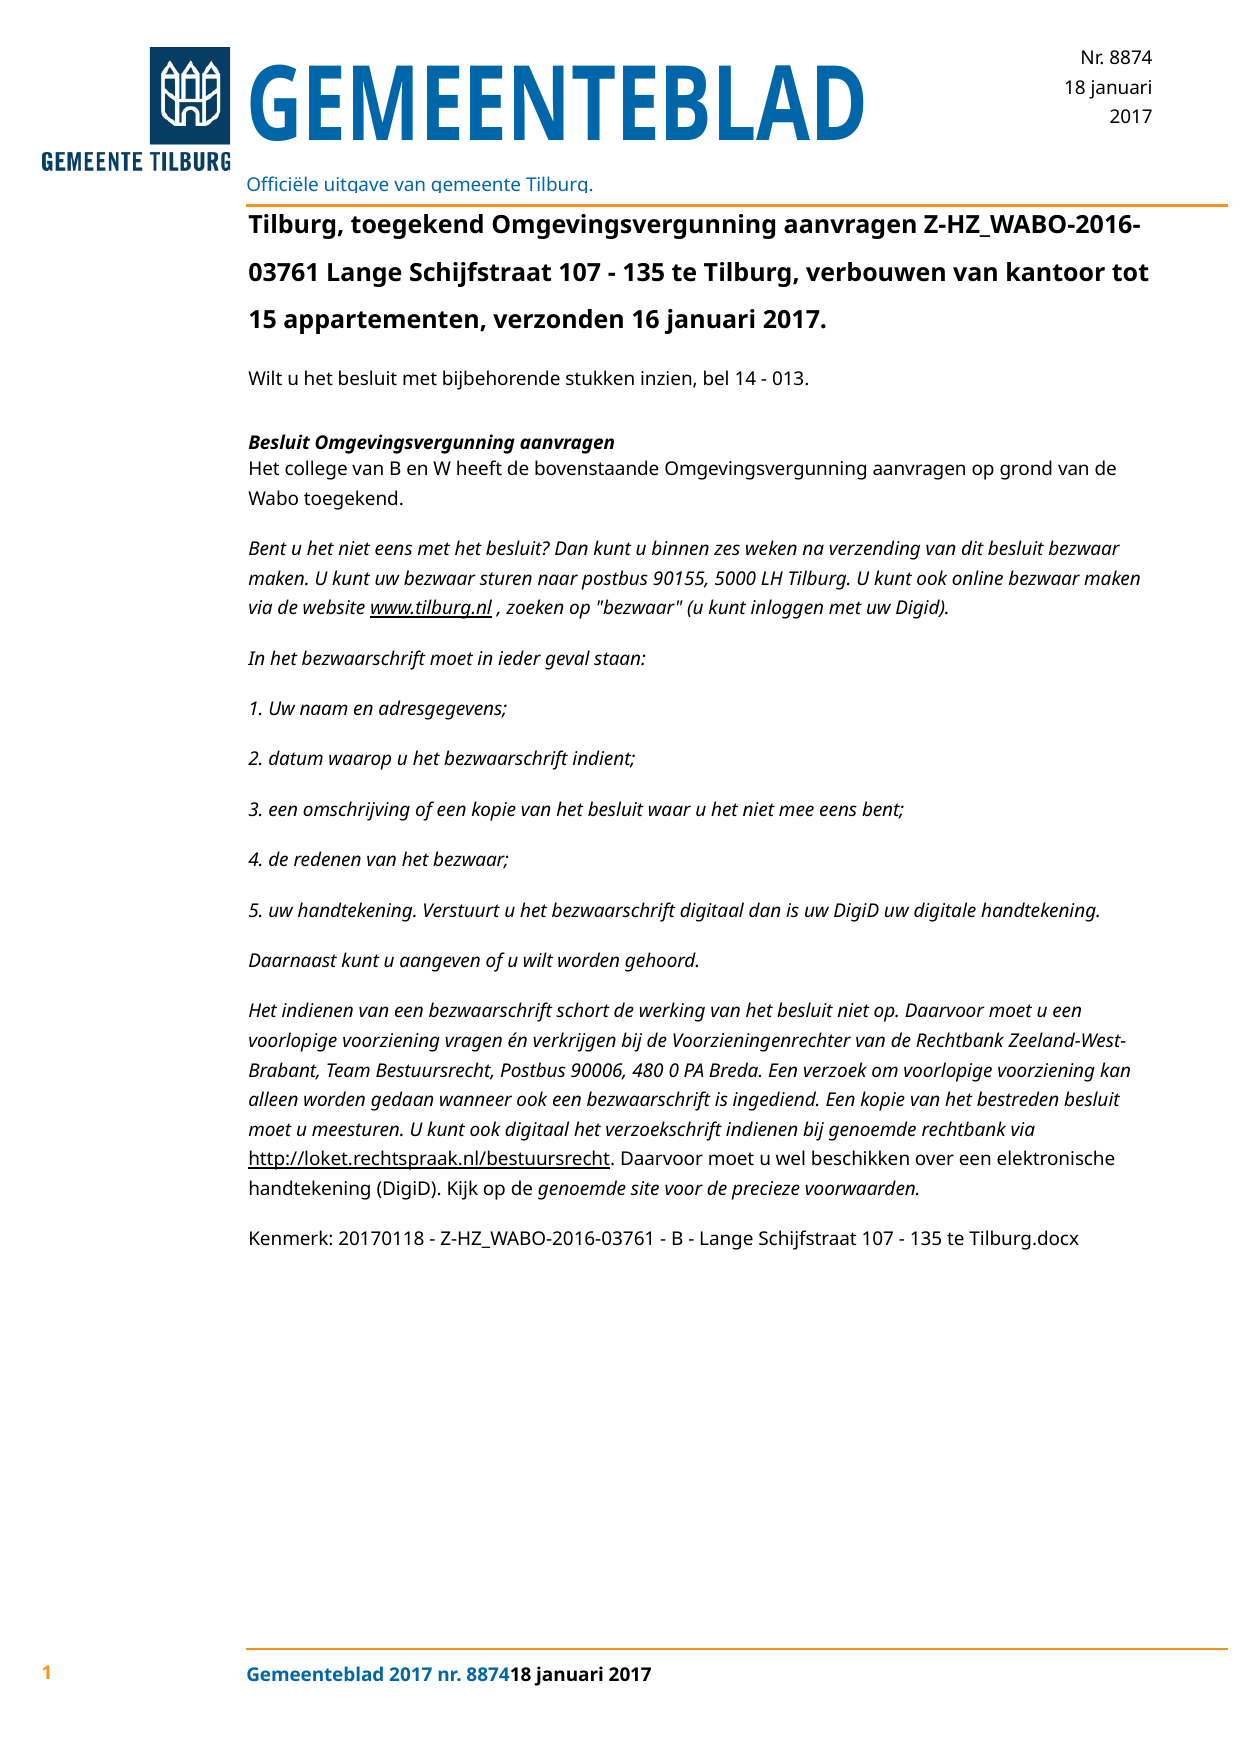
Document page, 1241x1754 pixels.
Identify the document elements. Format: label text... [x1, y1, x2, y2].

text Daarnaast kunt u aangeven of u wilt worden gehoord. [248, 947, 1152, 973]
text 1. Uw naam en adresgegevens; [248, 695, 1152, 721]
text In het bezwaarschrift moet in ieder geval staan: [248, 645, 1152, 671]
text 3. een omschrijving of een kopie van het besluit waar u het niet mee eens bent; [248, 796, 1152, 822]
text 4. de redenen van het bezwaar; [248, 846, 1152, 872]
text Het indienen van een bezwaarschrift schort de werking van het besluit niet op. Daarvoor moet u een voorlopige voorziening vragen én verkrijgen bij de Voorzieningenrechter van de Rechtbank Zeeland-West-Brabant, Team Bestuursrecht, Postbus 90006, 480 0 PA Breda. Een verzoek om voorlopige voorziening kan alleen worden gedaan wanneer ook een bezwaarschrift is ingediend. Een kopie van het bestreden besluit moet u meesturen. U kunt ook digitaal het verzoekschrift indienen bij genoemde rechtbank via http://loket.rechtspraak.nl/bestuursrecht. Daarvoor moet u wel beschikken over een elektronische handtekening (DigiD). Kijk op de genoemde site voor de precieze voorwaarden. [248, 998, 1152, 1201]
text Bent u het niet eens met het besluit? Dan kunt u binnen zes weken na verzending van dit besluit bezwaar maken. U kunt uw bezwaar sturen naar postbus 90155, 5000 LH Tilburg. U kunt ook online bezwaar maken via de website www.tilburg.nl , zoeken op "bezwaar" (u kunt inloggen met uw Digid). [248, 535, 1152, 620]
text Besluit Omgevingsvergunning aanvragen [248, 429, 1152, 455]
text Wilt u het besluit met bijbehorende stukken inzien, bel 14 - 013. [248, 366, 1152, 391]
text Tilburg, toegekend Omgevingsvergunning aanvragen Z-HZ_WABO-2016-03761 Lange Schijfstraat 107 - 135 te Tilburg, verbouwen van kantoor tot 15 appartementen, verzonden 16 januari 2017. [248, 207, 1152, 336]
text 2. datum waarop u het bezwaarschrift indient; [248, 746, 1152, 771]
picture [41, 47, 231, 172]
text Het college van B en W heeft de bovenstaande Omgevingsvergunning aanvragen op grond van de Wabo toegekend. [248, 455, 1152, 511]
text 5. uw handtekening. Verstuurt u het bezwaarschrift digitaal dan is uw DigiD uw digitale handtekening. [248, 897, 1152, 923]
text Kenmerk: 20170118 - Z-HZ_WABO-2016-03761 - B - Lange Schijfstraat 107 - 135 te Tilburg.docx [248, 1226, 1152, 1251]
